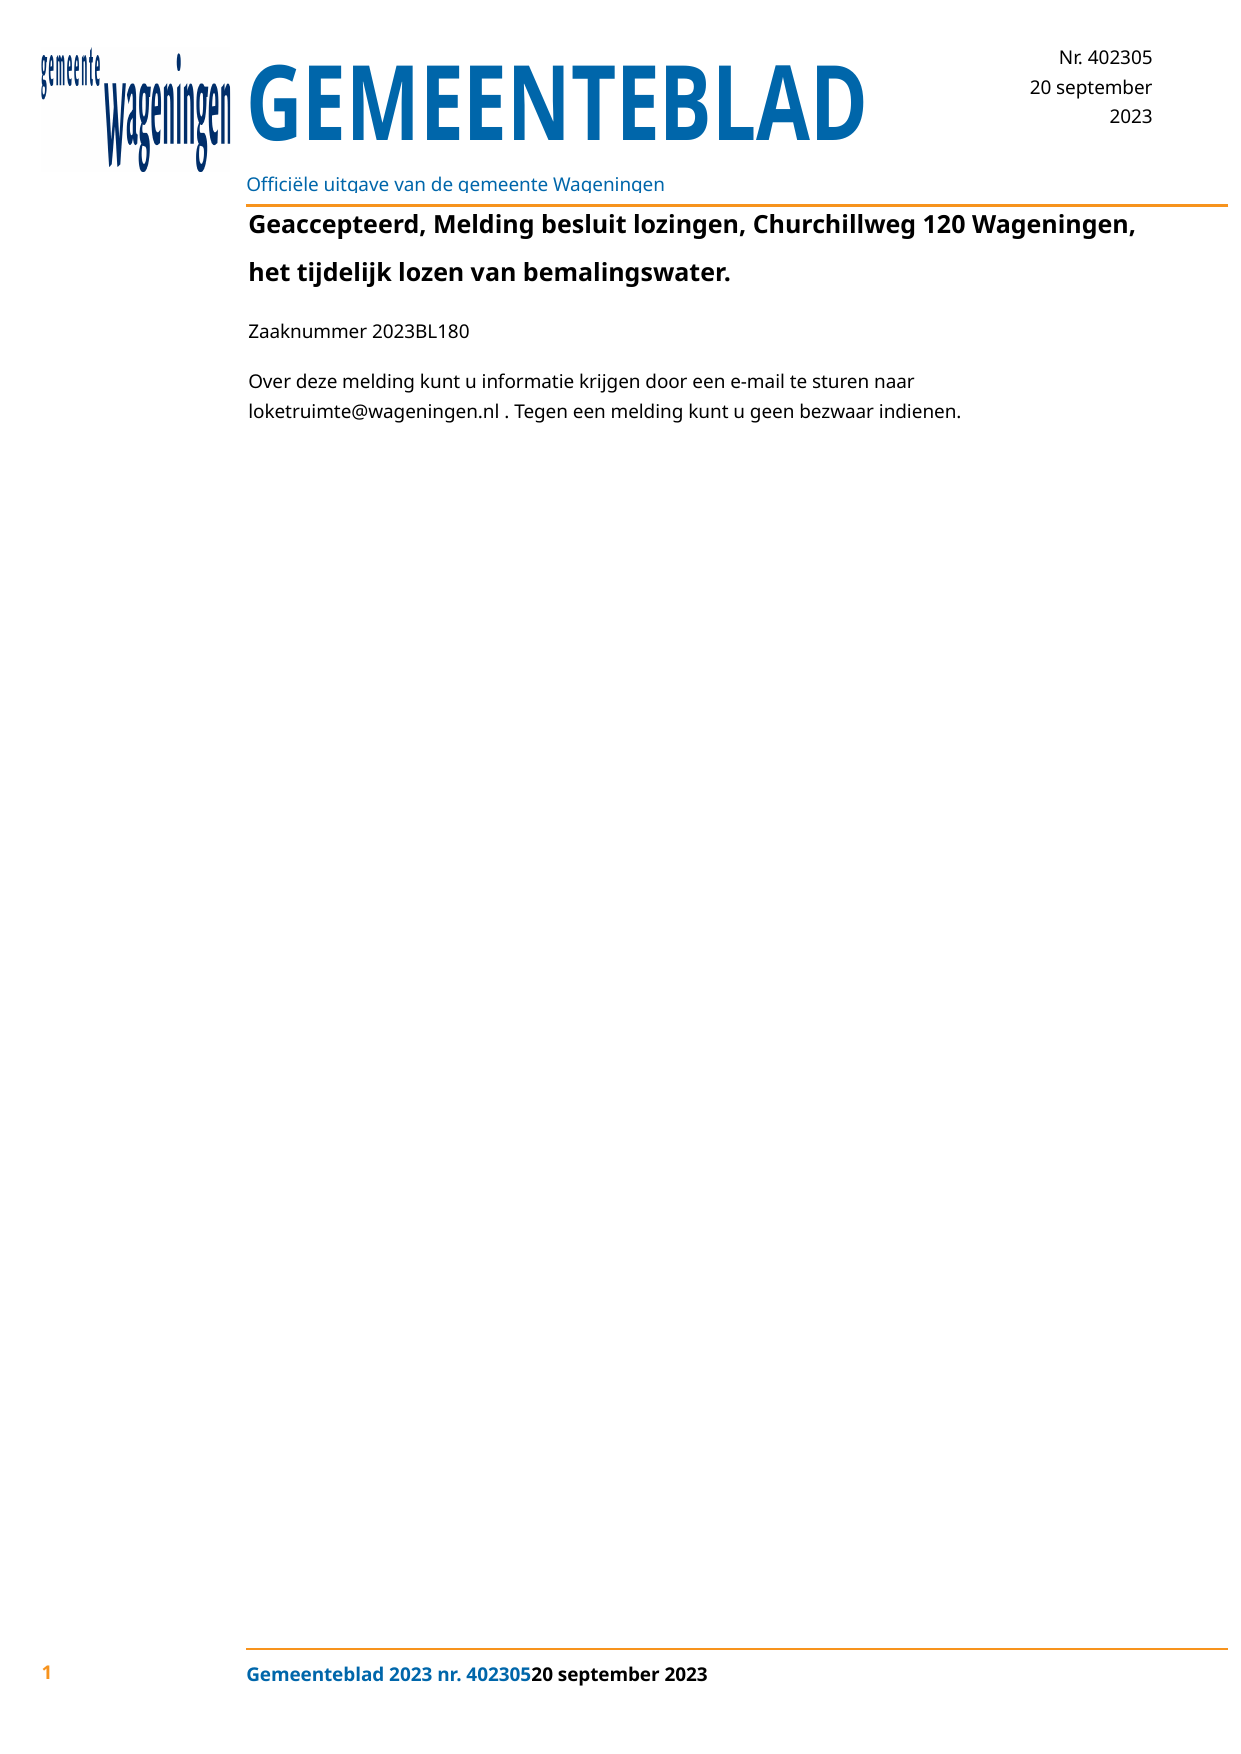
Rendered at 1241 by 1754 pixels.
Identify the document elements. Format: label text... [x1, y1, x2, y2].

picture [41, 47, 231, 172]
text Zaaknummer 2023BL180 [248, 318, 1152, 344]
text Geaccepteerd, Melding besluit lozingen, Churchillweg 120 Wageningen, het tijdelijk lozen van bemalingswater. [248, 207, 1152, 288]
text Over deze melding kunt u informatie krijgen door een e-mail te sturen naar loketruimte@wageningen.nl . Tegen een melding kunt u geen bezwaar indienen. [248, 368, 1152, 424]
